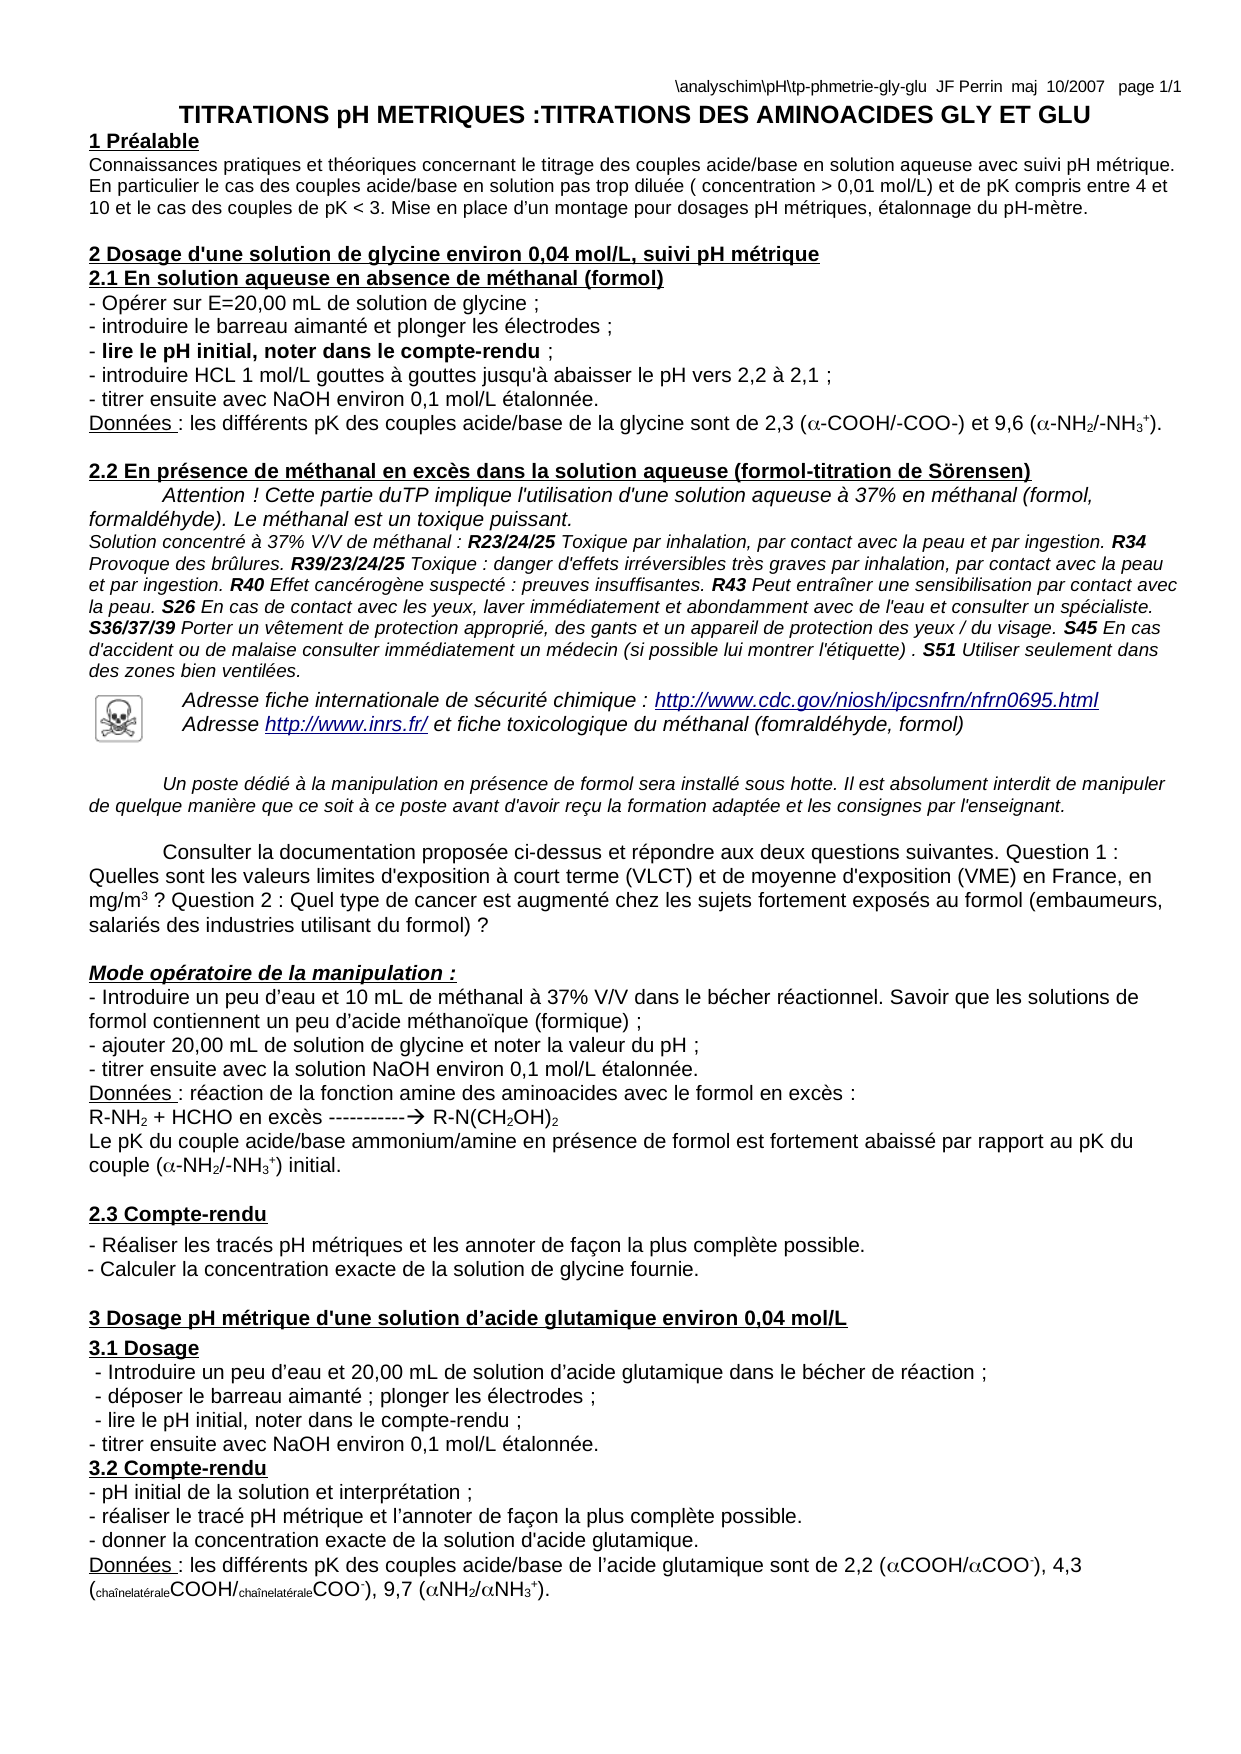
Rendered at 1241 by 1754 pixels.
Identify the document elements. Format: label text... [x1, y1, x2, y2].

text - pH initial de la solution et interprétation ; [89, 1480, 1181, 1504]
text Un poste dédié à la manipulation en présence de formol sera installé sous hotte. Il est absolument interdit de manipuler de quelque manière que ce soit à ce poste avant d'avoir reçu la formation adaptée et les consignes par l'enseignant. [89, 773, 1181, 816]
text - lire le pH initial, noter dans le compte-rendu ; [89, 1408, 1181, 1432]
text - Opérer sur E=20,00 mL de solution de glycine ; [89, 290, 1181, 314]
text Données : les différents pK des couples acide/base de la glycine sont de 2,3 (-COOH/-COO-) et 9,6 (-NH2/-NH3+). [89, 411, 1181, 435]
text - ajouter 20,00 mL de solution de glycine et noter la valeur du pH ; [89, 1033, 1181, 1057]
text - titrer ensuite avec NaOH environ 0,1 mol/L étalonnée. [89, 387, 1181, 411]
text 3.1 Dosage [89, 1336, 1181, 1360]
subtitle 2.3 Compte-rendu [89, 1202, 1181, 1226]
table_header [89, 695, 177, 773]
text Données : les différents pK des couples acide/base de l’acide glutamique sont de 2,2 (COOH/COO-), 4,3 (chaînelatéraleCOOH/chaînelatéraleCOO-), 9,7 (NH2/NH3+). [89, 1552, 1181, 1601]
picture [94, 694, 143, 744]
text R-NH2 + HCHO en excès -----------à R-N(CH2OH)2 [89, 1105, 1181, 1129]
text Consulter la documentation proposée ci-dessus et répondre aux deux questions suivantes. Question 1 : Quelles sont les valeurs limites d'exposition à court terme (VLCT) et de moyenne d'exposition (VME) en France, en mg/m3 ? Question 2 : Quel type de cancer est augmenté chez les sujets fortement exposés au formol (embaumeurs, salariés des industries utilisant du formol) ? [89, 840, 1181, 937]
text Données : réaction de la fonction amine des aminoacides avec le formol en excès : [89, 1081, 1181, 1105]
subtitle 3 Dosage pH métrique d'une solution d’acide glutamique environ 0,04 mol/L [89, 1306, 1181, 1330]
text - titrer ensuite avec NaOH environ 0,1 mol/L étalonnée. [89, 1432, 1181, 1456]
text - Introduire un peu d’eau et 10 mL de méthanal à 37% V/V dans le bécher réactionnel. Savoir que les solutions de formol contiennent un peu d’acide méthanoïque (formique) ; [89, 985, 1181, 1033]
text 3.2 Compte-rendu [89, 1456, 1181, 1480]
text - introduire le barreau aimanté et plonger les électrodes ; [89, 314, 1181, 338]
text Connaissances pratiques et théoriques concernant le titrage des couples acide/base en solution aqueuse avec suivi pH métrique. En particulier le cas des couples acide/base en solution pas trop diluée ( concentration > 0,01 mol/L) et de pK compris entre 4 et 10 et le cas des couples de pK < 3. Mise en place d’un montage pour dosages pH métriques, étalonnage du pH-mètre. [89, 153, 1181, 218]
text - réaliser le tracé pH métrique et l’annoter de façon la plus complète possible. [89, 1504, 1181, 1528]
text 2 Dosage d'une solution de glycine environ 0,04 mol/L, suivi pH métrique [89, 242, 1181, 266]
text - titrer ensuite avec la solution NaOH environ 0,1 mol/L étalonnée. [89, 1057, 1181, 1081]
text Mode opératoire de la manipulation : [89, 961, 1181, 985]
text - déposer le barreau aimanté ; plonger les électrodes ; [89, 1384, 1181, 1408]
text TITRATIONS pH METRIQUES :TITRATIONS dES aminoacides GLY ET GLU [89, 100, 1181, 129]
text Solution concentré à 37% V/V de méthanal : R23/24/25 Toxique par inhalation, par contact avec la peau et par ingestion. R34 Provoque des brûlures. R39/23/24/25 Toxique : danger d'effets irréversibles très graves par inhalation, par contact avec la peau et par ingestion. R40 Effet cancérogène suspecté : preuves insuffisantes. R43 Peut entraîner une sensibilisation par contact avec la peau. S26 En cas de contact avec les yeux, laver immédiatement et abondamment avec de l'eau et consulter un spécialiste. S36/37/39 Porter un vêtement de protection approprié, des gants et un appareil de protection des yeux / du visage. S45 En cas d'accident ou de malaise consulter immédiatement un médecin (si possible lui montrer l'étiquette) . S51 Utiliser seulement dans des zones bien ventilées. [89, 531, 1181, 682]
text - introduire HCL 1 mol/L gouttes à gouttes jusqu'à abaisser le pH vers 2,2 à 2,1 ; [89, 363, 1181, 387]
text - Réaliser les tracés pH métriques et les annoter de façon la plus complète possible. [89, 1232, 1181, 1257]
text 2.2 En présence de méthanal en excès dans la solution aqueuse (formol-titration de Sörensen) [89, 459, 1181, 483]
text Le pK du couple acide/base ammonium/amine en présence de formol est fortement abaissé par rapport au pK du couple (-NH2/-NH3+) initial. [89, 1129, 1181, 1177]
text - Introduire un peu d’eau et 20,00 mL de solution d’acide glutamique dans le bécher de réaction ; [89, 1360, 1181, 1384]
text - donner la concentration exacte de la solution d'acide glutamique. [89, 1528, 1181, 1552]
text 2.1 En solution aqueuse en absence de méthanal (formol) [89, 266, 1181, 290]
text Attention ! Cette partie duTP implique l'utilisation d'une solution aqueuse à 37% en méthanal (formol, formaldéhyde). Le méthanal est un toxique puissant. [89, 483, 1181, 531]
text 1 Préalable [89, 129, 1181, 153]
table_header Adresse fiche internationale de sécurité chimique : http://www.cdc.gov/niosh/ipcsnfrn/nfrn0695.html Adresse http://www.inrs.fr/ et fiche toxicologique du méthanal (fomraldéhyde, formol) [177, 682, 1181, 773]
table_header [89, 682, 177, 694]
text - Calculer la concentration exacte de la solution de glycine fournie. [87, 1257, 1181, 1281]
text - lire le pH initial, noter dans le compte-rendu ; [89, 338, 1181, 363]
